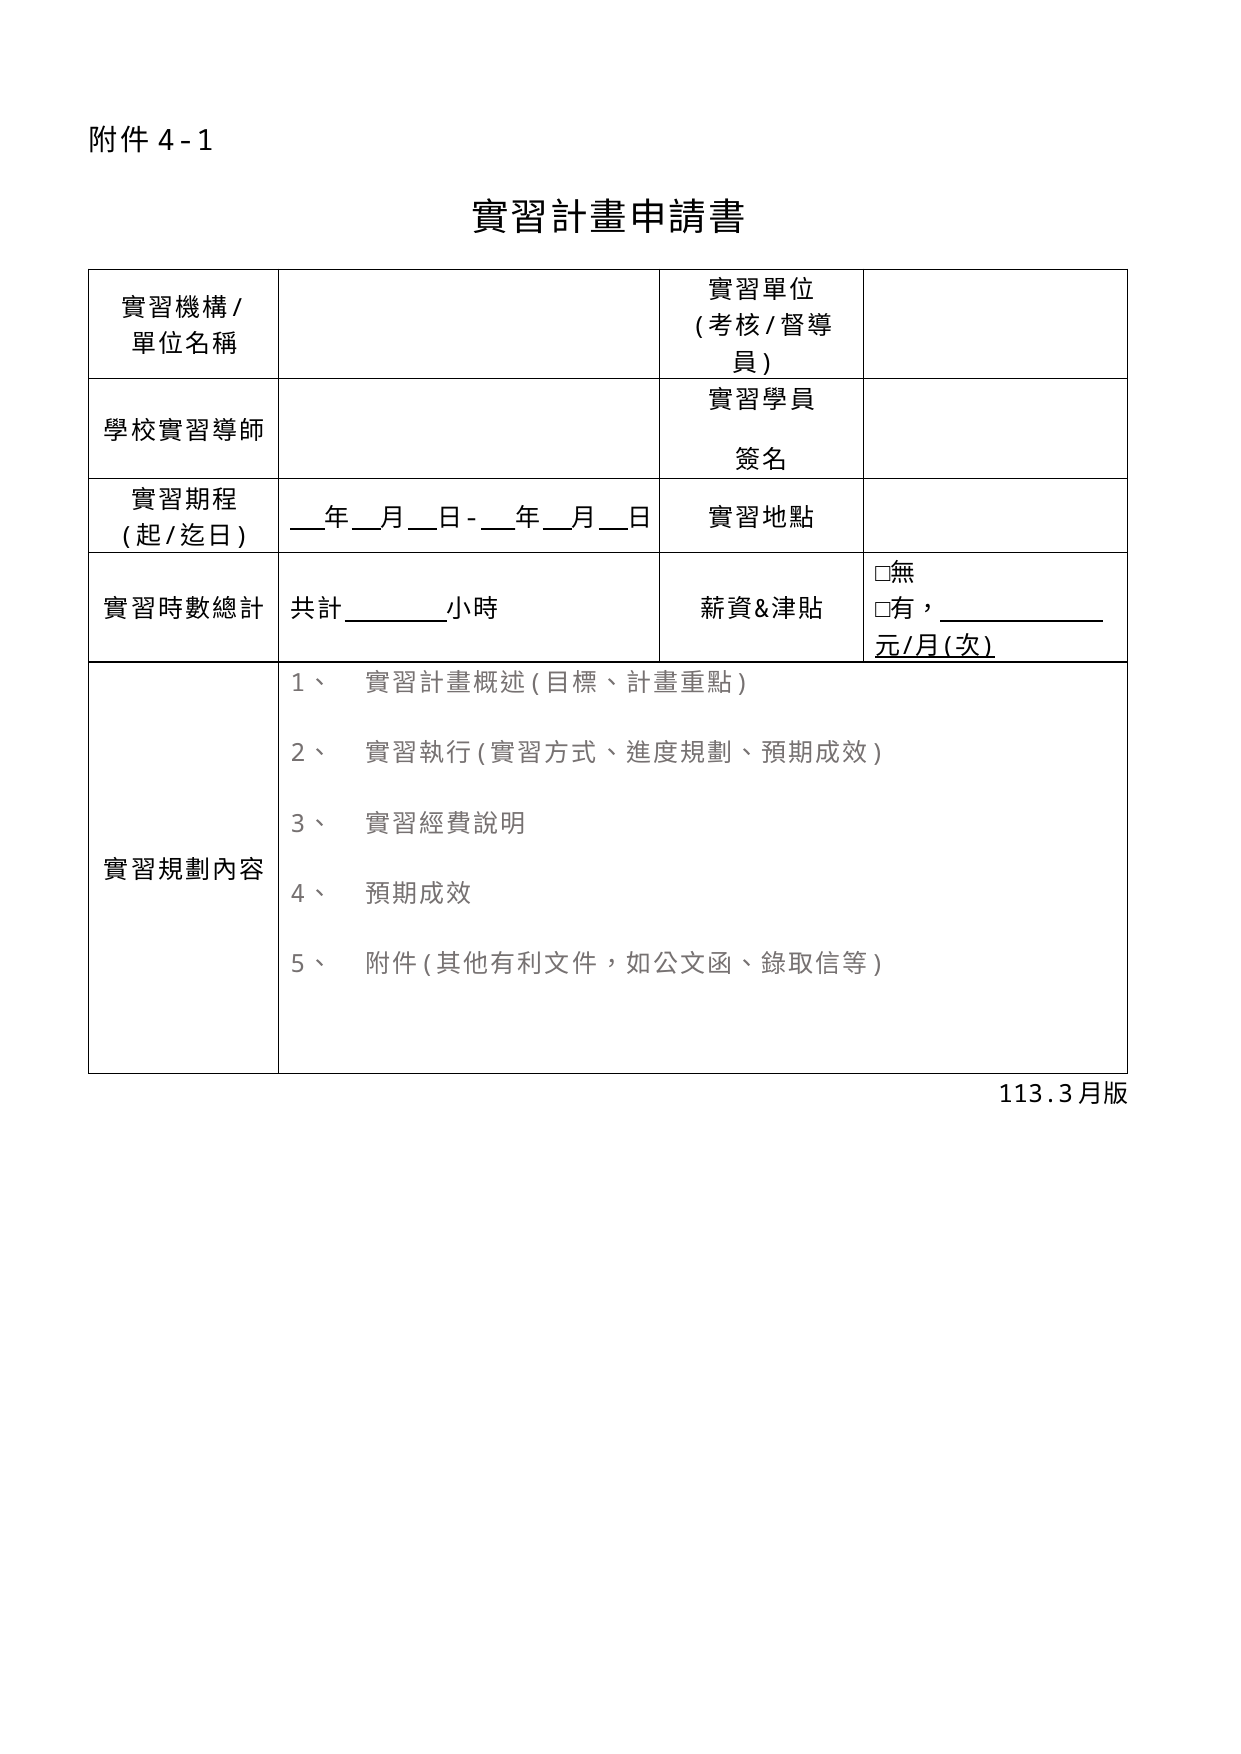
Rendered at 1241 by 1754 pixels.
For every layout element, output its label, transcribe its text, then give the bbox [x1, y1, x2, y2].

table_cell 學校實習導師 [89, 379, 278, 478]
text 附件4-1 [89, 111, 1128, 162]
table_cell [864, 379, 1127, 478]
table_cell [864, 479, 1127, 552]
text 113.3月版 [89, 1074, 1128, 1110]
table_cell 實習期程 (起/迄日) [89, 479, 278, 552]
table_cell 薪資&津貼 [660, 553, 863, 661]
table_cell 共計 小時 [279, 553, 659, 661]
table_cell 實習時數總計 [89, 553, 278, 661]
table_cell 實習規劃內容 [89, 663, 278, 1073]
table_cell □無 □有， 元/月(次) [864, 553, 1127, 661]
text 實習計畫申請書 [89, 187, 1128, 241]
table_cell 實習計畫概述(目標、計畫重點) 實習執行(實習方式、進度規劃、預期成效) 實習經費說明 預期成效 附件(其他有利文件，如公文函、錄取信等) [279, 663, 1127, 1073]
table_header 實習機構/ 單位名稱 [89, 270, 278, 378]
table_cell 年 月 日- 年 月 日 [279, 479, 659, 552]
table_header [279, 270, 659, 378]
table_cell 實習地點 [660, 479, 863, 552]
table_cell 實習學員 簽名 [660, 379, 863, 478]
table_header [864, 270, 1127, 378]
table_cell [279, 379, 659, 478]
table_header 實習單位 (考核/督導員) [660, 270, 863, 378]
